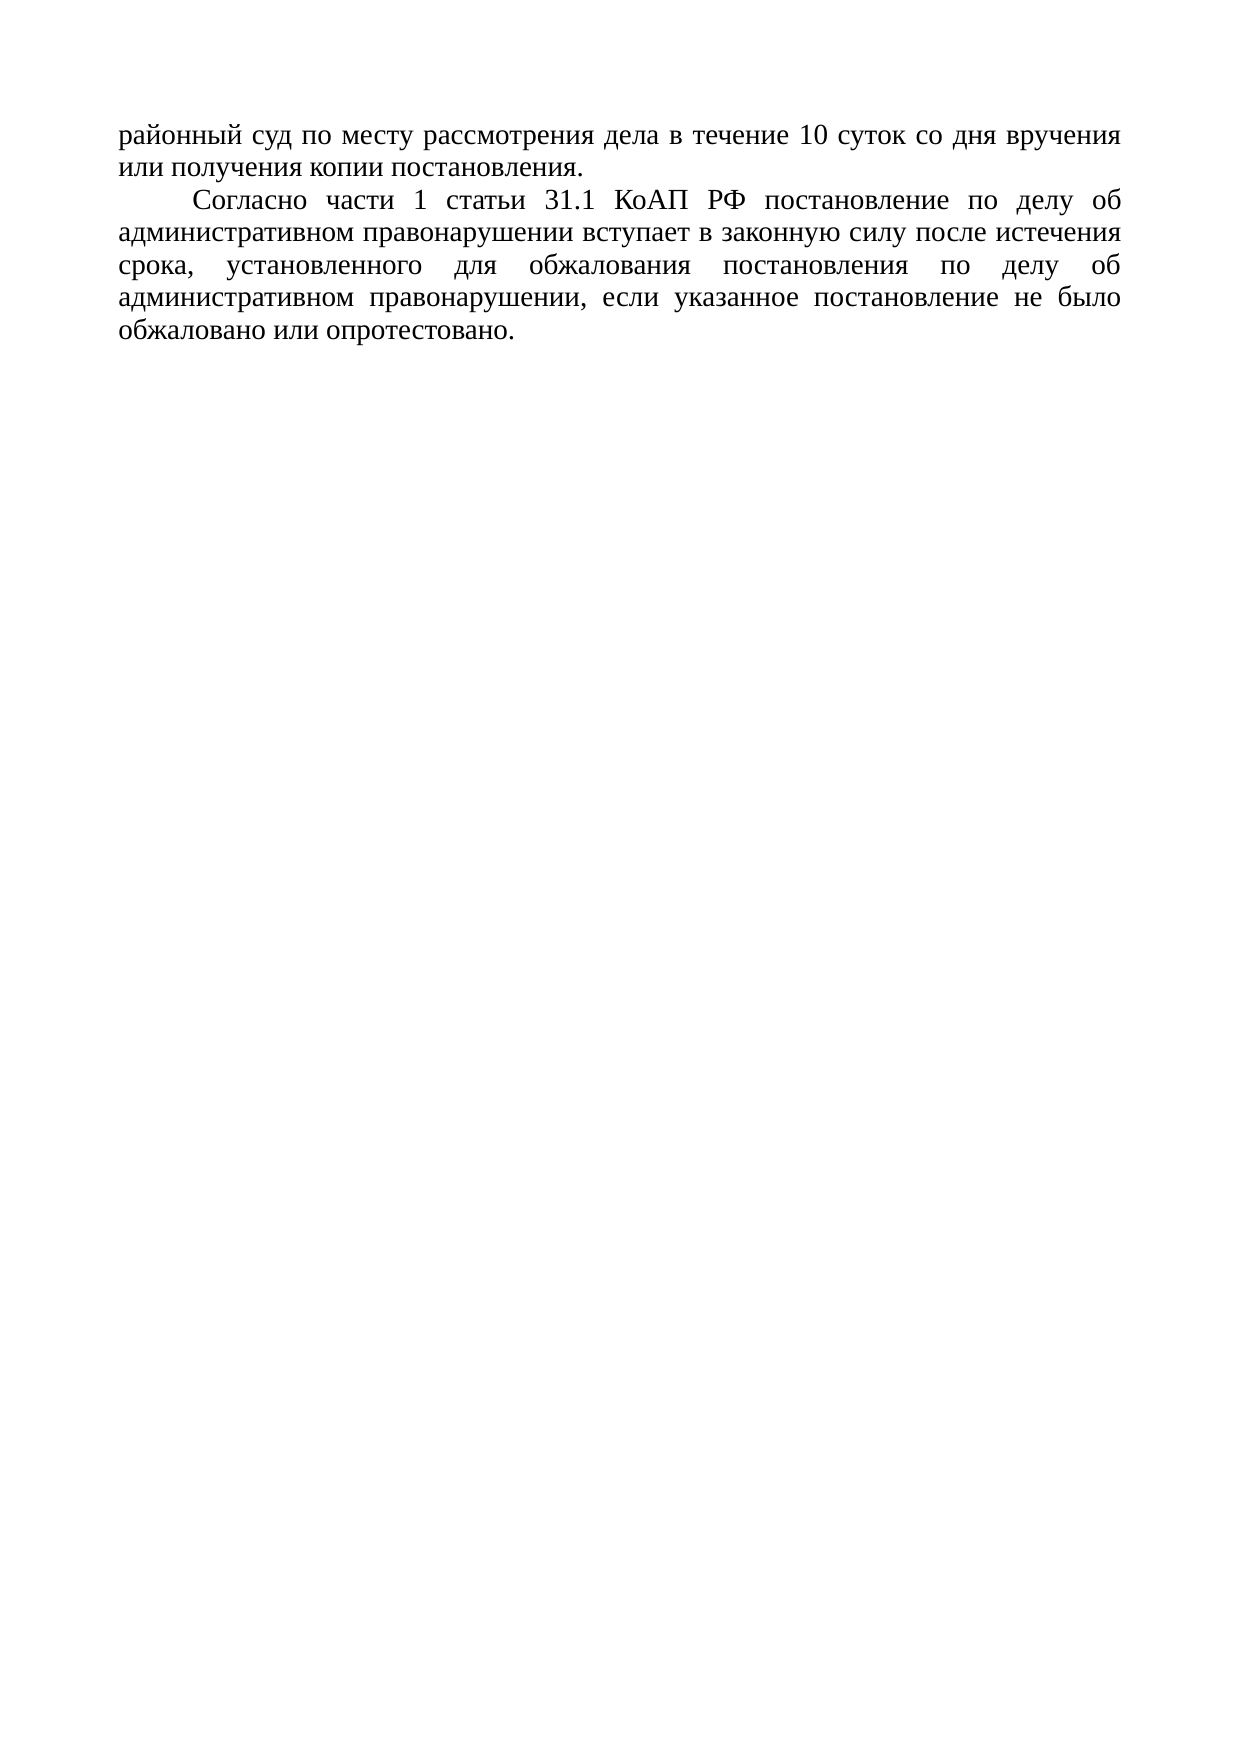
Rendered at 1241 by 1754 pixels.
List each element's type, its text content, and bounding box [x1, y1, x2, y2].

text районный суд по месту рассмотрения дела в течение 10 суток со дня вручения или получения копии постановления. [118, 118, 1122, 183]
text Согласно части 1 статьи 31.1 КоАП РФ постановление по делу об административном правонарушении вступает в законную силу после истечения срока, установленного для обжалования постановления по делу об административном правонарушении, если указанное постановление не было обжаловано или опротестовано. [118, 183, 1122, 346]
